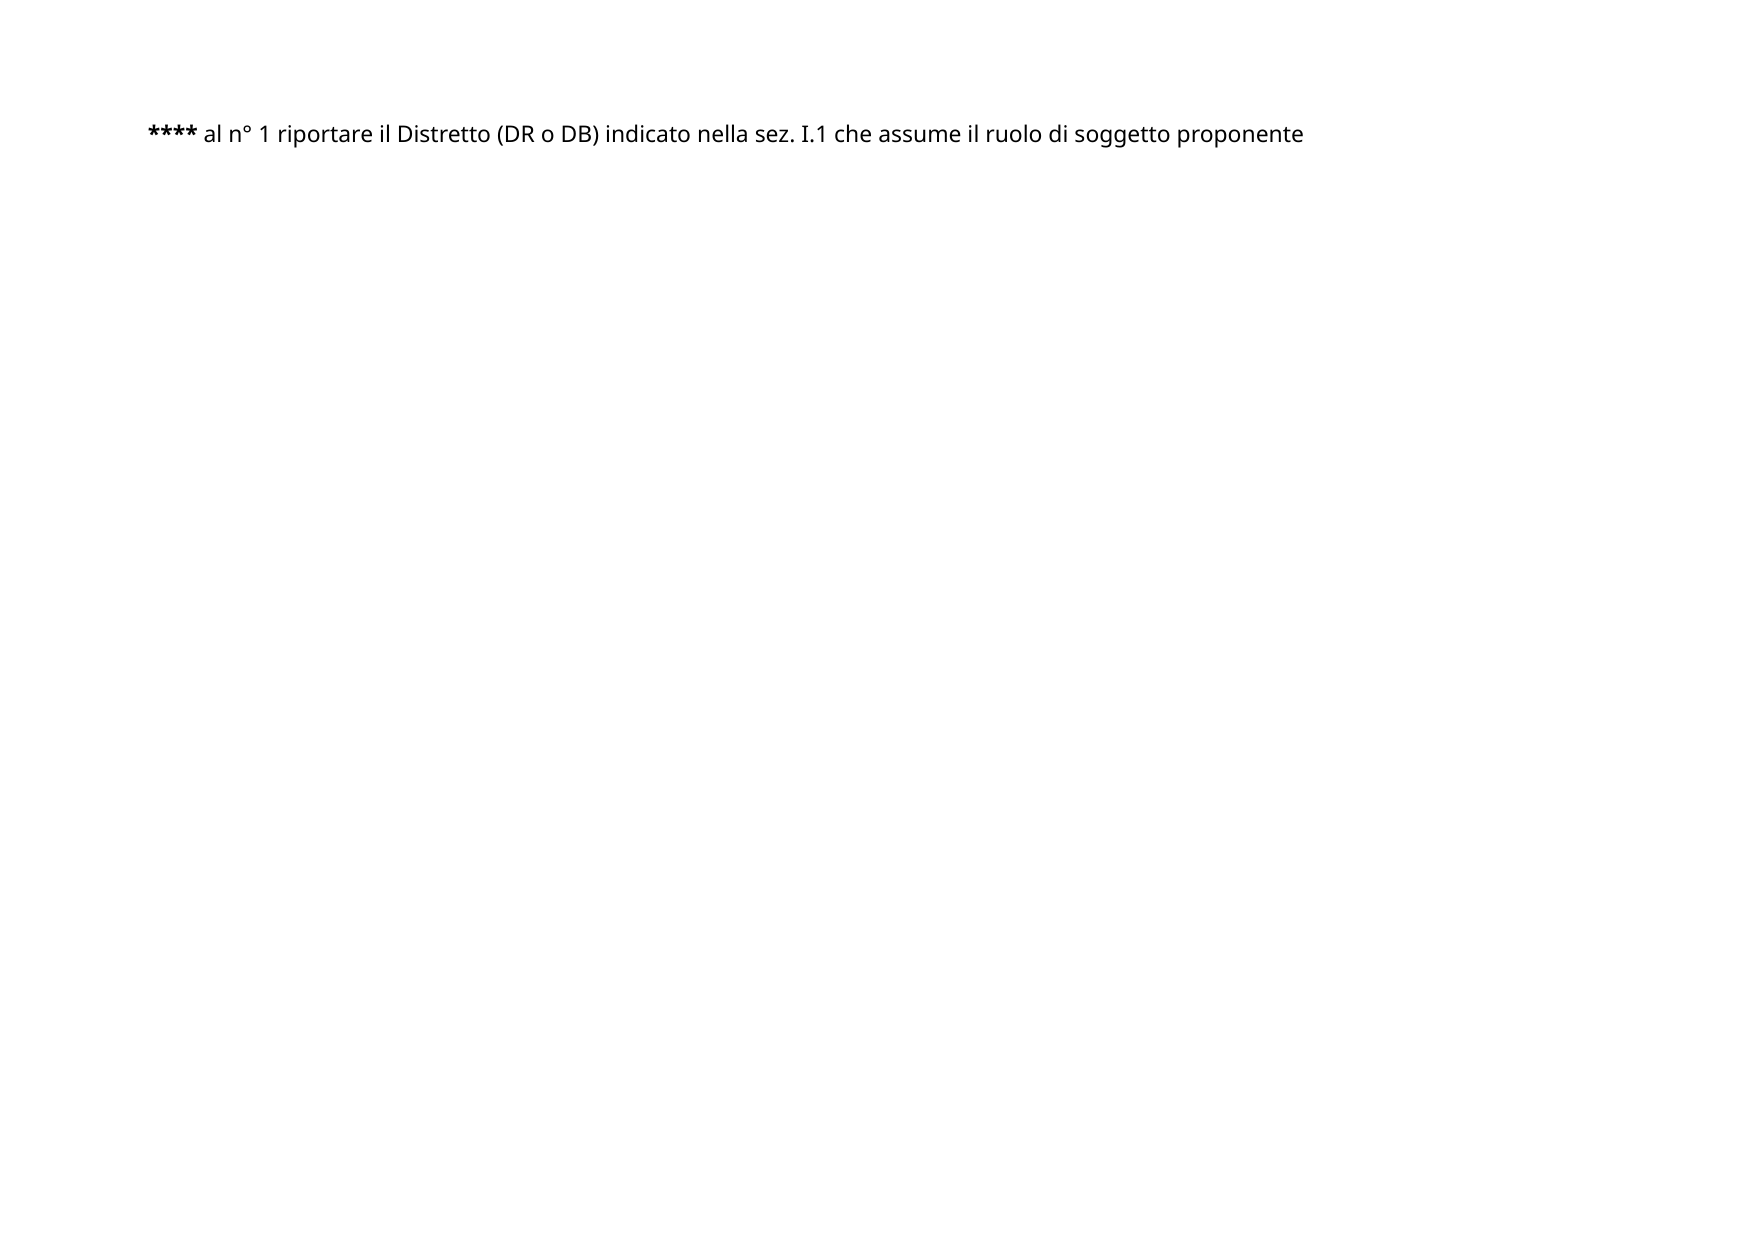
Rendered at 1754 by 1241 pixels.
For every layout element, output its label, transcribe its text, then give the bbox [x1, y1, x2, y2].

text **** al n° 1 riportare il Distretto (DR o DB) indicato nella sez. I.1 che assume il ruolo di soggetto proponente [118, 118, 1636, 149]
